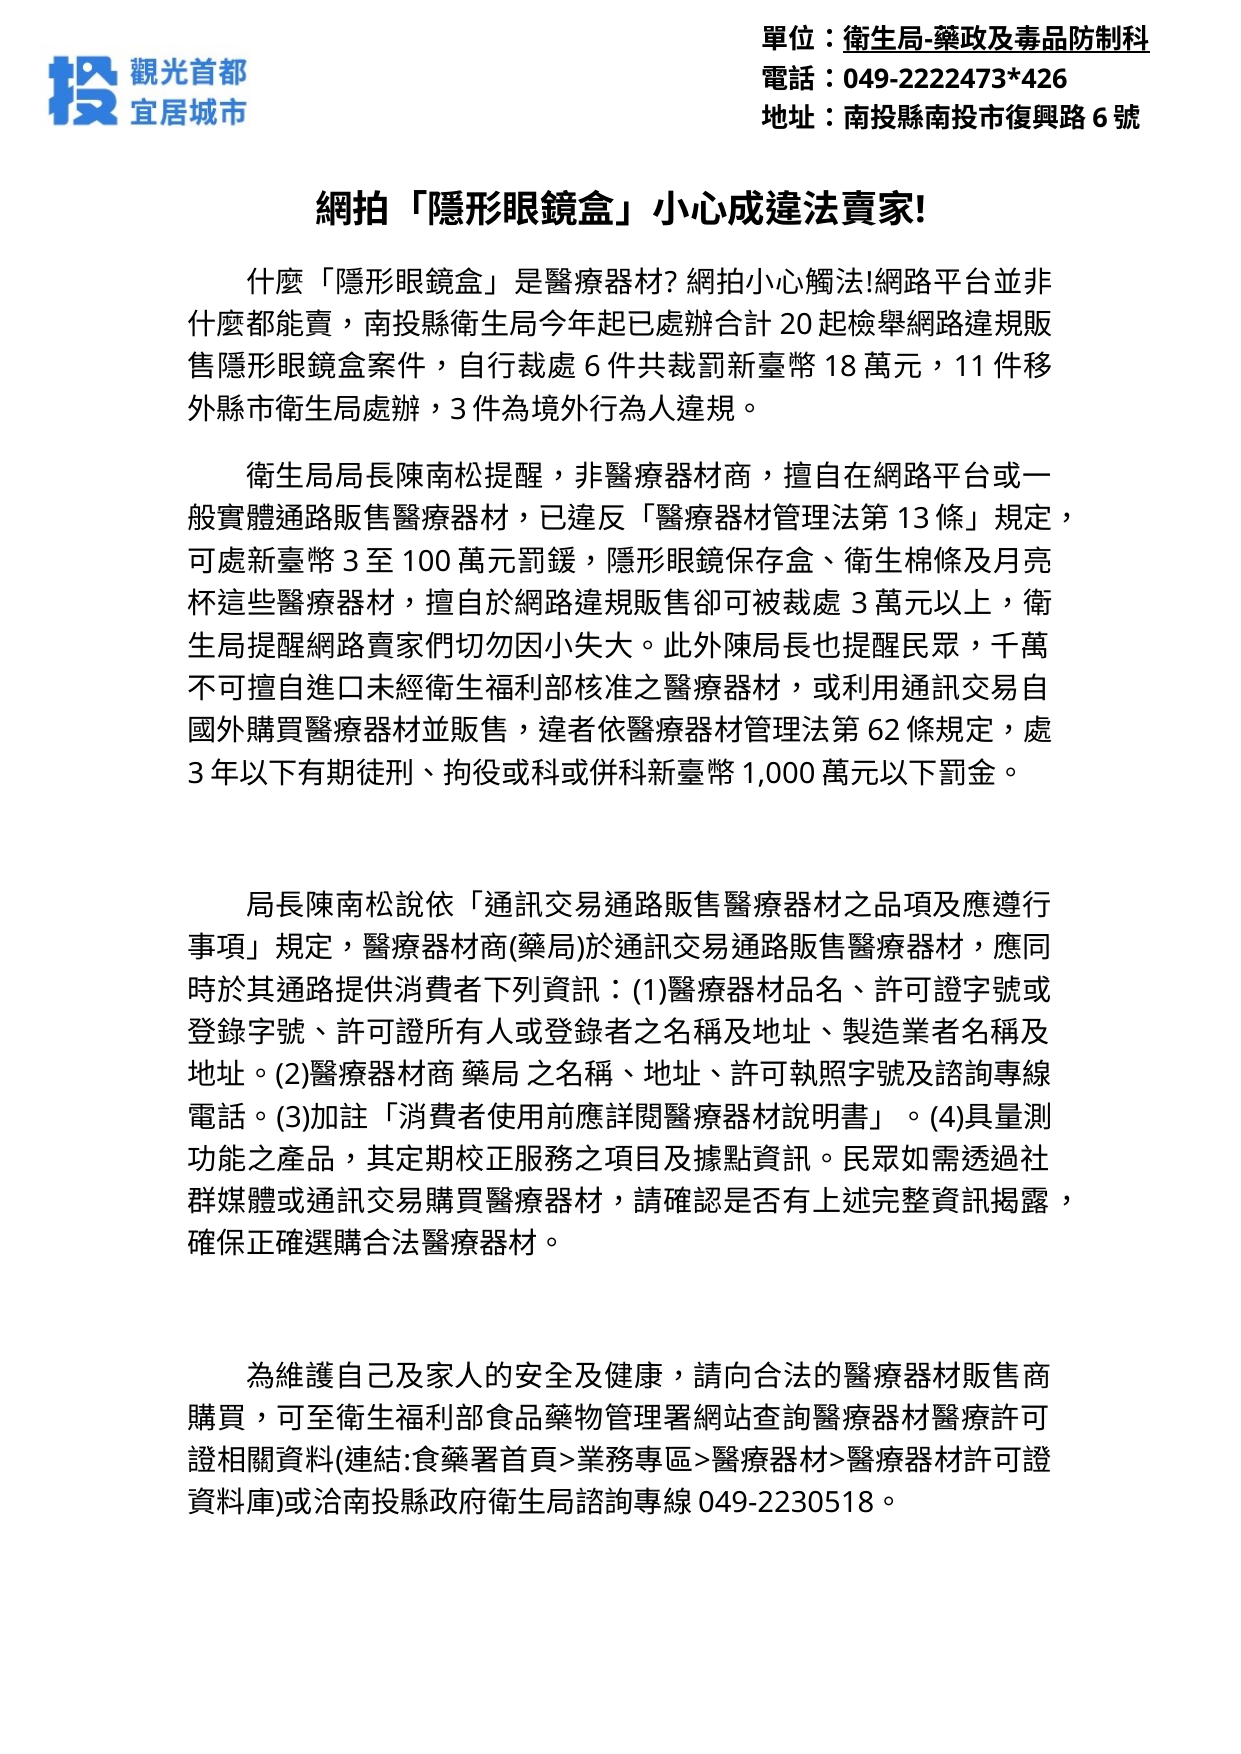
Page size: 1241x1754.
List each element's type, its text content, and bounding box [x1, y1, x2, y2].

text 地址：南投縣南投市復興路6號 [762, 96, 1200, 135]
text 單位：衛生局-藥政及毒品防制科 電話：049-2222473*426 [762, 17, 1200, 96]
text 為維護自己及家人的安全及健康，請向合法的醫療器材販售商購買，可至衛生福利部食品藥物管理署網站查詢醫療器材醫療許可證相關資料(連結:食藥署首頁>業務專區>醫療器材>醫療器材許可證資料庫)或洽南投縣政府衛生局諮詢專線049-2230518。 [187, 1352, 1053, 1521]
text 什麼「隱形眼鏡盒」是醫療器材? 網拍小心觸法!網路平台並非什麼都能賣，南投縣衛生局今年起已處辦合計20起檢舉網路違規販售隱形眼鏡盒案件，自行裁處6件共裁罰新臺幣18萬元，11件移外縣市衛生局處辦，3件為境外行為人違規。 [187, 258, 1053, 428]
text 局長陳南松說依「通訊交易通路販售醫療器材之品項及應遵行事項」規定，醫療器材商(藥局)於通訊交易通路販售醫療器材，應同時於其通路提供消費者下列資訊：(1)醫療器材品名、許可證字號或登錄字號、許可證所有人或登錄者之名稱及地址、製造業者名稱及地址。(2)醫療器材商 藥局 之名稱、地址、許可執照字號及諮詢專線電話。(3)加註「消費者使用前應詳閱醫療器材說明書」。(4)具量測功能之產品，其定期校正服務之項目及據點資訊。民眾如需透過社群媒體或通訊交易購買醫療器材，請確認是否有上述完整資訊揭露，確保正確選購合法醫療器材。 [187, 881, 1053, 1262]
text 網拍「隱形眼鏡盒」小心成違法賣家! [187, 179, 1053, 233]
text 衛生局局長陳南松提醒，非醫療器材商，擅自在網路平台或一般實體通路販售醫療器材，已違反「醫療器材管理法第13條」規定，可處新臺幣3至100萬元罰鍰，隱形眼鏡保存盒、衛生棉條及月亮杯這些醫療器材，擅自於網路違規販售卻可被裁處3萬元以上，衛生局提醒網路賣家們切勿因小失大。此外陳局長也提醒民眾，千萬不可擅自進口未經衛生福利部核准之醫療器材，或利用通訊交易自國外購買醫療器材並販售，違者依醫療器材管理法第62條規定，處3年以下有期徒刑、拘役或科或併科新臺幣1,000萬元以下罰金。 [187, 453, 1053, 792]
picture [23, 30, 274, 145]
